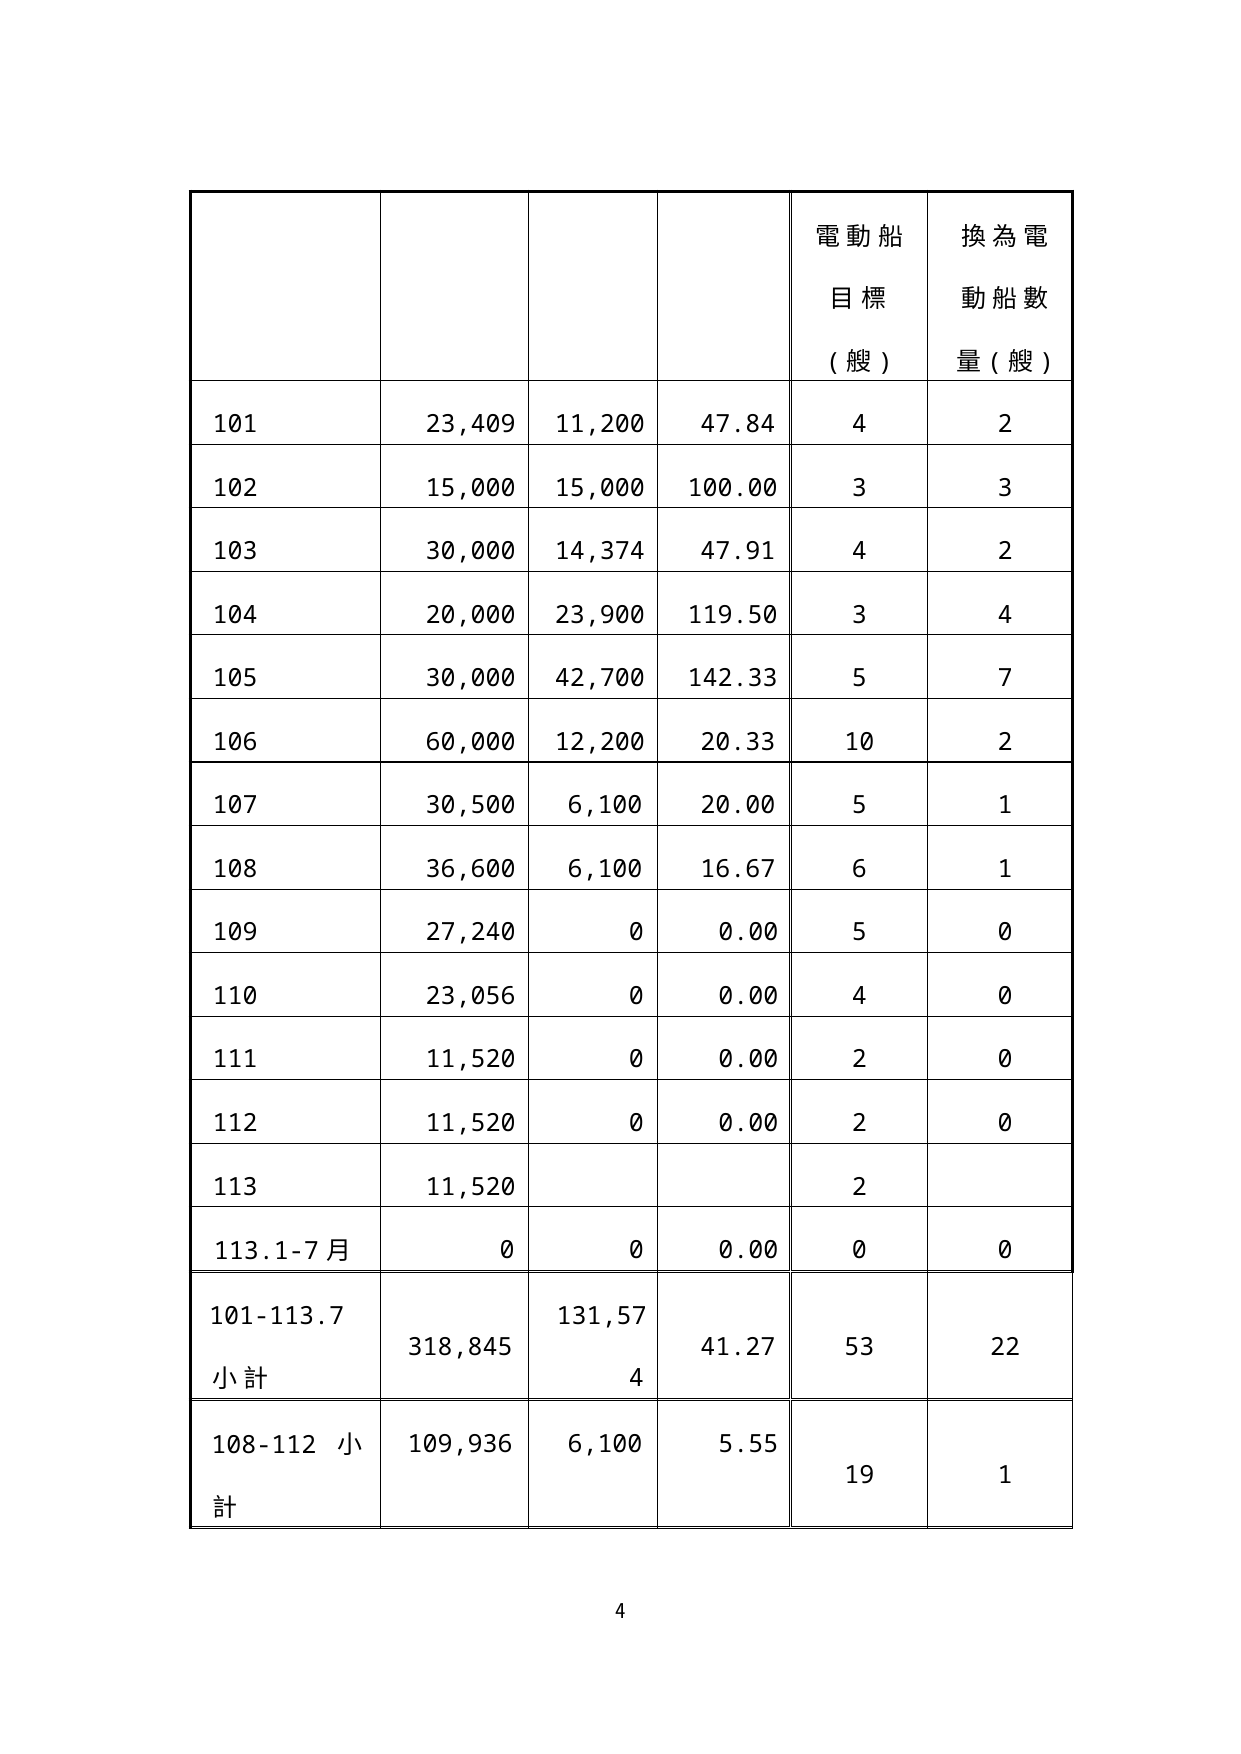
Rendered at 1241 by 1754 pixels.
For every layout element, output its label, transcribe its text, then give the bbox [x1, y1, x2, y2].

table_cell 53 [792, 1273, 927, 1398]
table_cell 102 [192, 445, 380, 507]
table_cell 110 [192, 953, 380, 1016]
table_cell 30,500 [381, 763, 528, 825]
table_cell [928, 1144, 1071, 1206]
table_cell 0 [928, 953, 1071, 1016]
table_cell 20,000 [381, 572, 528, 634]
table_cell 0 [381, 1207, 528, 1270]
table_cell 6,100 [529, 763, 657, 825]
table_cell 100.00 [658, 445, 789, 507]
table_cell 4 [928, 572, 1071, 634]
table_cell 20.33 [658, 699, 789, 761]
table_cell 6,100 [529, 1401, 657, 1526]
table_header 電動船目標(艘) [792, 193, 927, 380]
table_cell 27,240 [381, 890, 528, 952]
table_cell 16.67 [658, 826, 789, 888]
table_cell 19 [792, 1401, 927, 1526]
table_cell 2 [928, 508, 1071, 571]
table_cell 142.33 [658, 635, 789, 698]
table_cell 41.27 [658, 1273, 789, 1398]
table_cell 113.1-7月 [192, 1207, 380, 1270]
table_cell 11,200 [529, 381, 657, 444]
table_cell 0 [529, 1080, 657, 1143]
table_cell 0 [529, 953, 657, 1016]
table_cell 4 [792, 508, 927, 571]
table_cell 101 [192, 381, 380, 444]
table_cell 15,000 [381, 445, 528, 507]
table_header [381, 193, 528, 380]
table_cell 0 [928, 1207, 1071, 1270]
table_cell [529, 1144, 657, 1206]
table_cell 6,100 [529, 826, 657, 888]
table_cell 107 [192, 763, 380, 825]
table_cell 14,374 [529, 508, 657, 571]
table_cell 10 [792, 699, 927, 761]
table_cell 30,000 [381, 635, 528, 698]
table_header [529, 193, 657, 380]
table_cell 5.55 [658, 1401, 789, 1526]
table_header [192, 193, 380, 380]
table_cell 2 [928, 699, 1071, 761]
table_cell 0 [792, 1207, 927, 1270]
table_cell 0 [928, 1017, 1071, 1079]
table_cell 1 [928, 763, 1071, 825]
table_cell 2 [792, 1080, 927, 1143]
table_cell 131,574 [529, 1273, 657, 1398]
table_cell 11,520 [381, 1017, 528, 1079]
table_cell 5 [792, 635, 927, 698]
table_cell 6 [792, 826, 927, 888]
table_cell 2 [928, 381, 1071, 444]
table_cell 15,000 [529, 445, 657, 507]
table_cell 111 [192, 1017, 380, 1079]
table_header [658, 193, 789, 380]
table_cell 23,056 [381, 953, 528, 1016]
table_cell 5 [792, 890, 927, 952]
table_cell 112 [192, 1080, 380, 1143]
table_cell [658, 1144, 789, 1206]
table_header 換為電動船數量(艘) [928, 193, 1071, 380]
table_cell 0 [529, 1207, 657, 1270]
table_cell 3 [792, 445, 927, 507]
table_cell 11,520 [381, 1080, 528, 1143]
table_cell 12,200 [529, 699, 657, 761]
table_cell 106 [192, 699, 380, 761]
table_cell 20.00 [658, 763, 789, 825]
table_cell 7 [928, 635, 1071, 698]
table_cell 0.00 [658, 1017, 789, 1079]
table_cell 1 [928, 826, 1071, 888]
table_cell 47.84 [658, 381, 789, 444]
table_cell 2 [792, 1144, 927, 1206]
table_cell 22 [928, 1273, 1072, 1398]
table_cell 0 [529, 1017, 657, 1079]
table_cell 0 [928, 1080, 1071, 1143]
table_cell 3 [792, 572, 927, 634]
table_cell 0 [529, 890, 657, 952]
table_cell 113 [192, 1144, 380, 1206]
table_cell 1 [928, 1401, 1072, 1526]
table_cell 23,900 [529, 572, 657, 634]
table_cell 0.00 [658, 1207, 789, 1270]
table_cell 0.00 [658, 953, 789, 1016]
table_cell 109 [192, 890, 380, 952]
table_cell 3 [928, 445, 1071, 507]
table_cell 109,936 [381, 1401, 528, 1526]
table_cell 36,600 [381, 826, 528, 888]
table_cell 47.91 [658, 508, 789, 571]
table_cell 318,845 [381, 1273, 528, 1398]
table_cell 0.00 [658, 890, 789, 952]
table_cell 0.00 [658, 1080, 789, 1143]
table_cell 101-113.7小計 [192, 1273, 380, 1398]
table_cell 23,409 [381, 381, 528, 444]
table_cell 108 [192, 826, 380, 888]
table_cell 103 [192, 508, 380, 571]
table_cell 108-112 小計 [192, 1401, 380, 1526]
table_cell 5 [792, 763, 927, 825]
table_cell 2 [792, 1017, 927, 1079]
table_cell 11,520 [381, 1144, 528, 1206]
table_cell 119.50 [658, 572, 789, 634]
table_cell 60,000 [381, 699, 528, 761]
table_cell 105 [192, 635, 380, 698]
table_cell 42,700 [529, 635, 657, 698]
table_cell 30,000 [381, 508, 528, 571]
table_cell 0 [928, 890, 1071, 952]
table_cell 4 [792, 381, 927, 444]
table_cell 104 [192, 572, 380, 634]
table_cell 4 [792, 953, 927, 1016]
